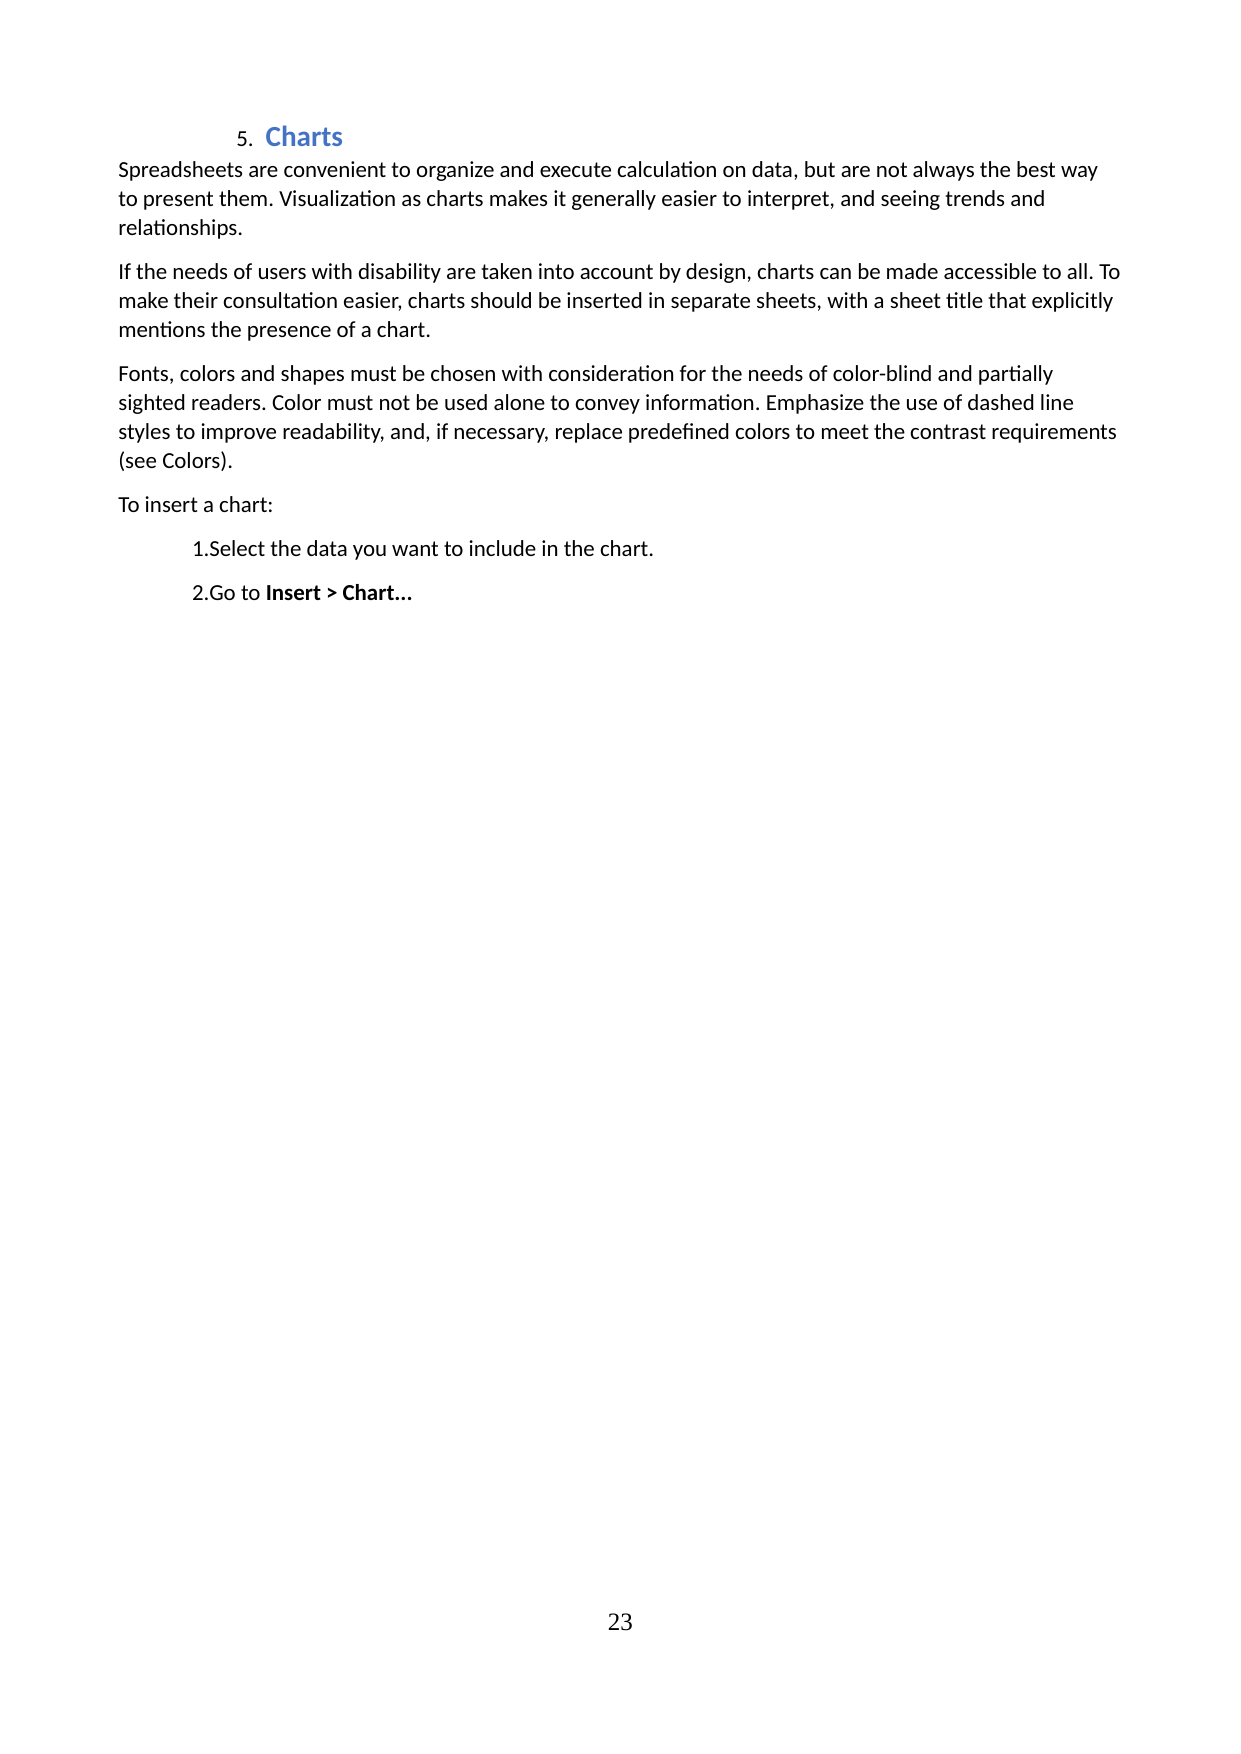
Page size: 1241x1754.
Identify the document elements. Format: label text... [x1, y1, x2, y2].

text To insert a chart: [118, 489, 1122, 518]
list Go to Insert > Chart... [118, 577, 1122, 606]
text Fonts, colors and shapes must be chosen with consideration for the needs of color-blind and partially sighted readers. Color must not be used alone to convey information. Emphasize the use of dashed line styles to improve readability, and, if necessary, replace predefined colors to meet the contrast requirements (see Colors). [118, 358, 1122, 474]
text If the needs of users with disability are taken into account by design, charts can be made accessible to all. To make their consultation easier, charts should be inserted in separate sheets, with a sheet title that explicitly mentions the presence of a chart. [118, 256, 1122, 343]
text Spreadsheets are convenient to organize and execute calculation on data, but are not always the best way to present them. Visualization as charts makes it generally easier to interpret, and seeing trends and relationships. [118, 154, 1122, 241]
list Select the data you want to include in the chart. [118, 533, 1122, 562]
subtitle Charts [236, 118, 1122, 154]
